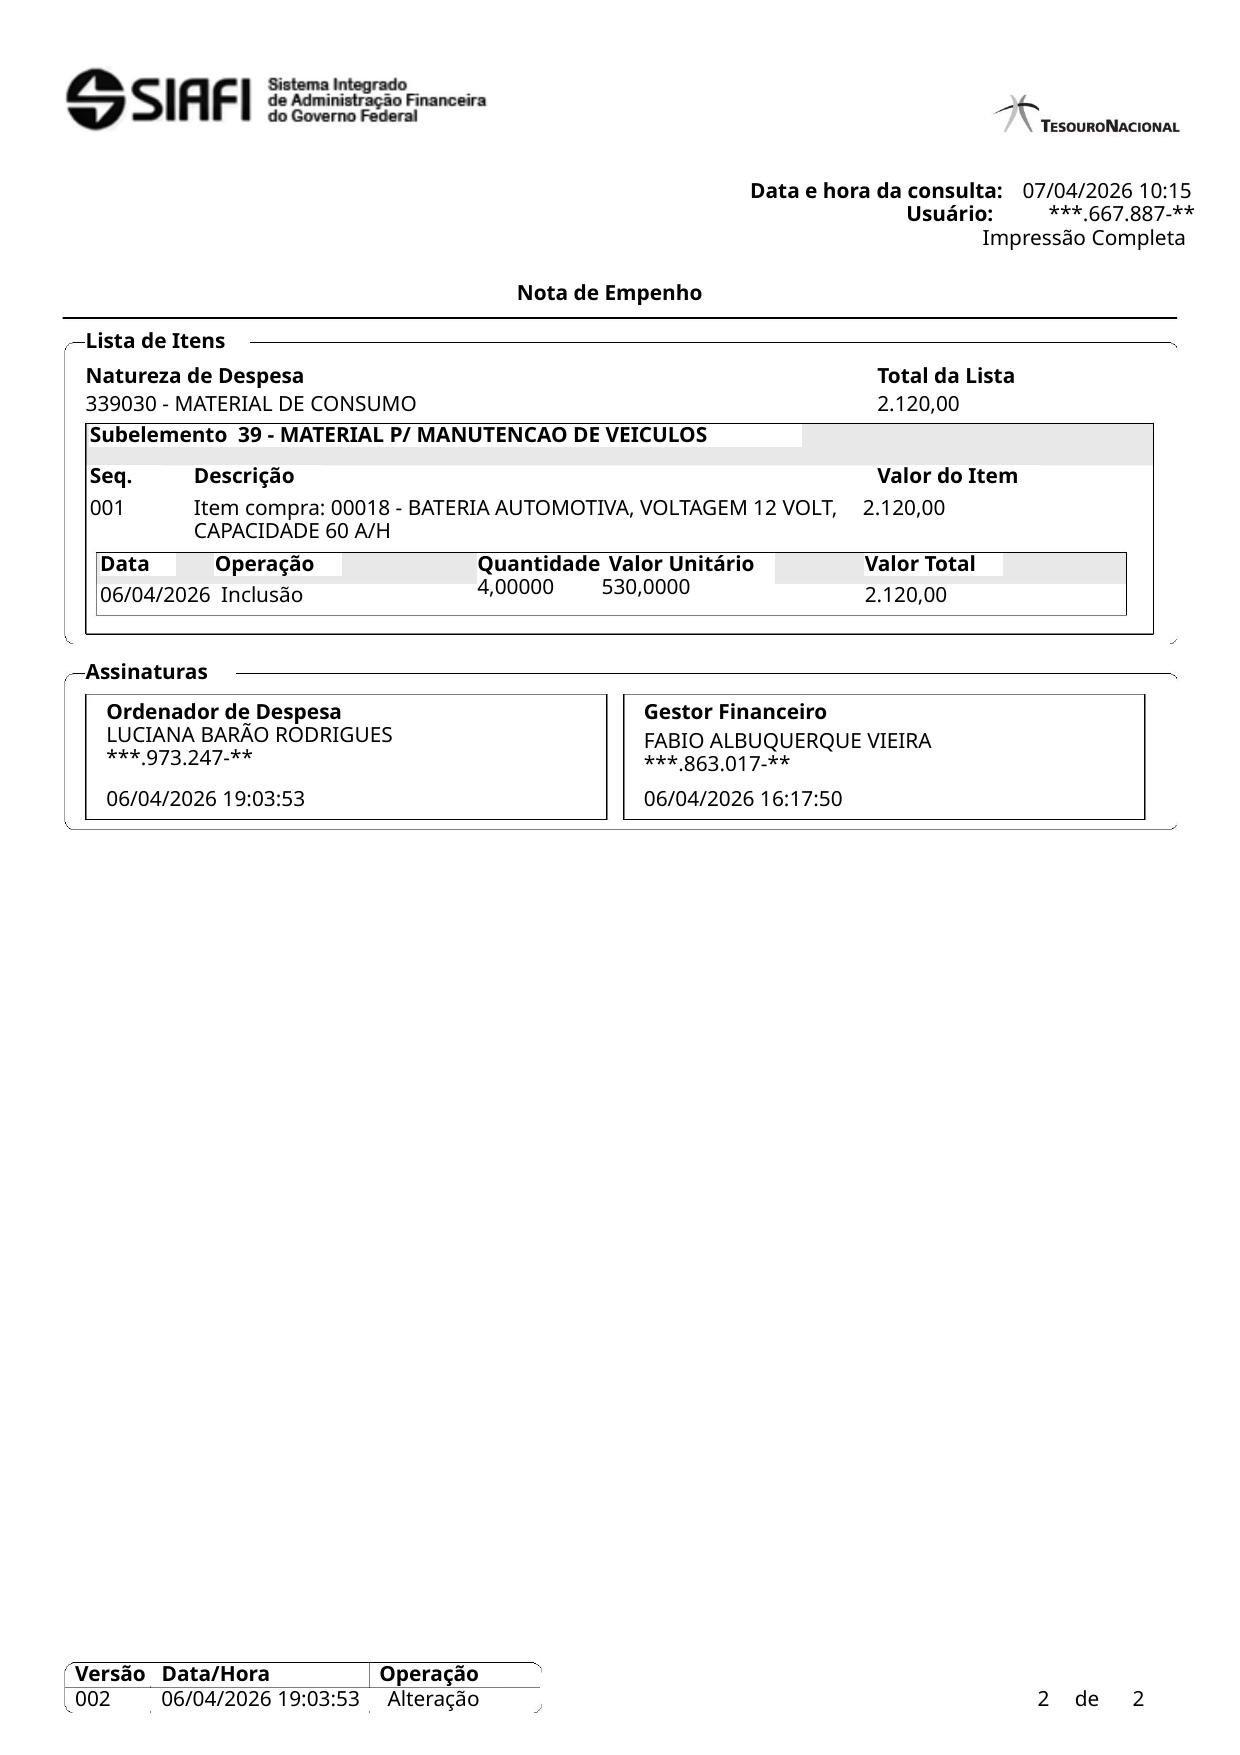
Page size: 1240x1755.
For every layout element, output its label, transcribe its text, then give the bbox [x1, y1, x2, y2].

text Natureza de Despesa [85, 365, 326, 388]
text ***.973.247-** [106, 747, 452, 770]
text Total da Lista [877, 365, 1042, 388]
text Ordenador de Despesa [106, 701, 452, 724]
text 2.120,00 [877, 392, 989, 416]
text Valor Total [864, 553, 1003, 576]
text Assinaturas [85, 661, 236, 684]
text 2 [1037, 1688, 1074, 1711]
text Gestor Financeiro [644, 701, 853, 724]
text LUCIANA BARÃO RODRIGUES [106, 724, 452, 747]
text Descrição [194, 465, 324, 488]
text 2 [1132, 1688, 1175, 1711]
text Seq. [89, 465, 165, 488]
text Item compra: 00018 - BATERIA AUTOMOTIVA, VOLTAGEM 12 VOLT, 2.120,00 [194, 497, 1073, 520]
text 06/04/2026 19:03:53 [106, 788, 328, 811]
text 002 06/04/2026 19:03:53 Alteração [75, 1688, 526, 1711]
text Nota de Empenho [517, 282, 725, 305]
text ***.863.017-** [644, 753, 991, 776]
text Data e hora da consulta: 07/04/2026 10:15 [750, 180, 1238, 203]
text Operação [379, 1663, 506, 1686]
text Versão Data/Hora [75, 1663, 290, 1686]
text Valor do Item [877, 465, 1040, 488]
text Quantidade Valor Unitário [477, 553, 775, 576]
text 001 [89, 497, 156, 520]
text 06/04/2026 Inclusão [100, 584, 323, 607]
text 2.120,00 [864, 584, 977, 607]
text FABIO ALBUQUERQUE VIEIRA [644, 730, 991, 753]
text Operação [214, 553, 342, 576]
text Usuário: ***.667.887-** [906, 203, 1238, 226]
text de [1074, 1688, 1129, 1711]
text Lista de Itens [85, 330, 250, 353]
text Data [100, 553, 176, 576]
text 4,00000 530,0000 [477, 576, 775, 599]
text Subelemento 39 - MATERIAL P/ MANUTENCAO DE VEICULOS [89, 424, 802, 447]
text Impressão Completa [982, 226, 1238, 249]
text CAPACIDADE 60 A/H [194, 520, 1073, 543]
text 339030 - MATERIAL DE CONSUMO [85, 392, 478, 416]
text 06/04/2026 16:17:50 [644, 788, 866, 811]
